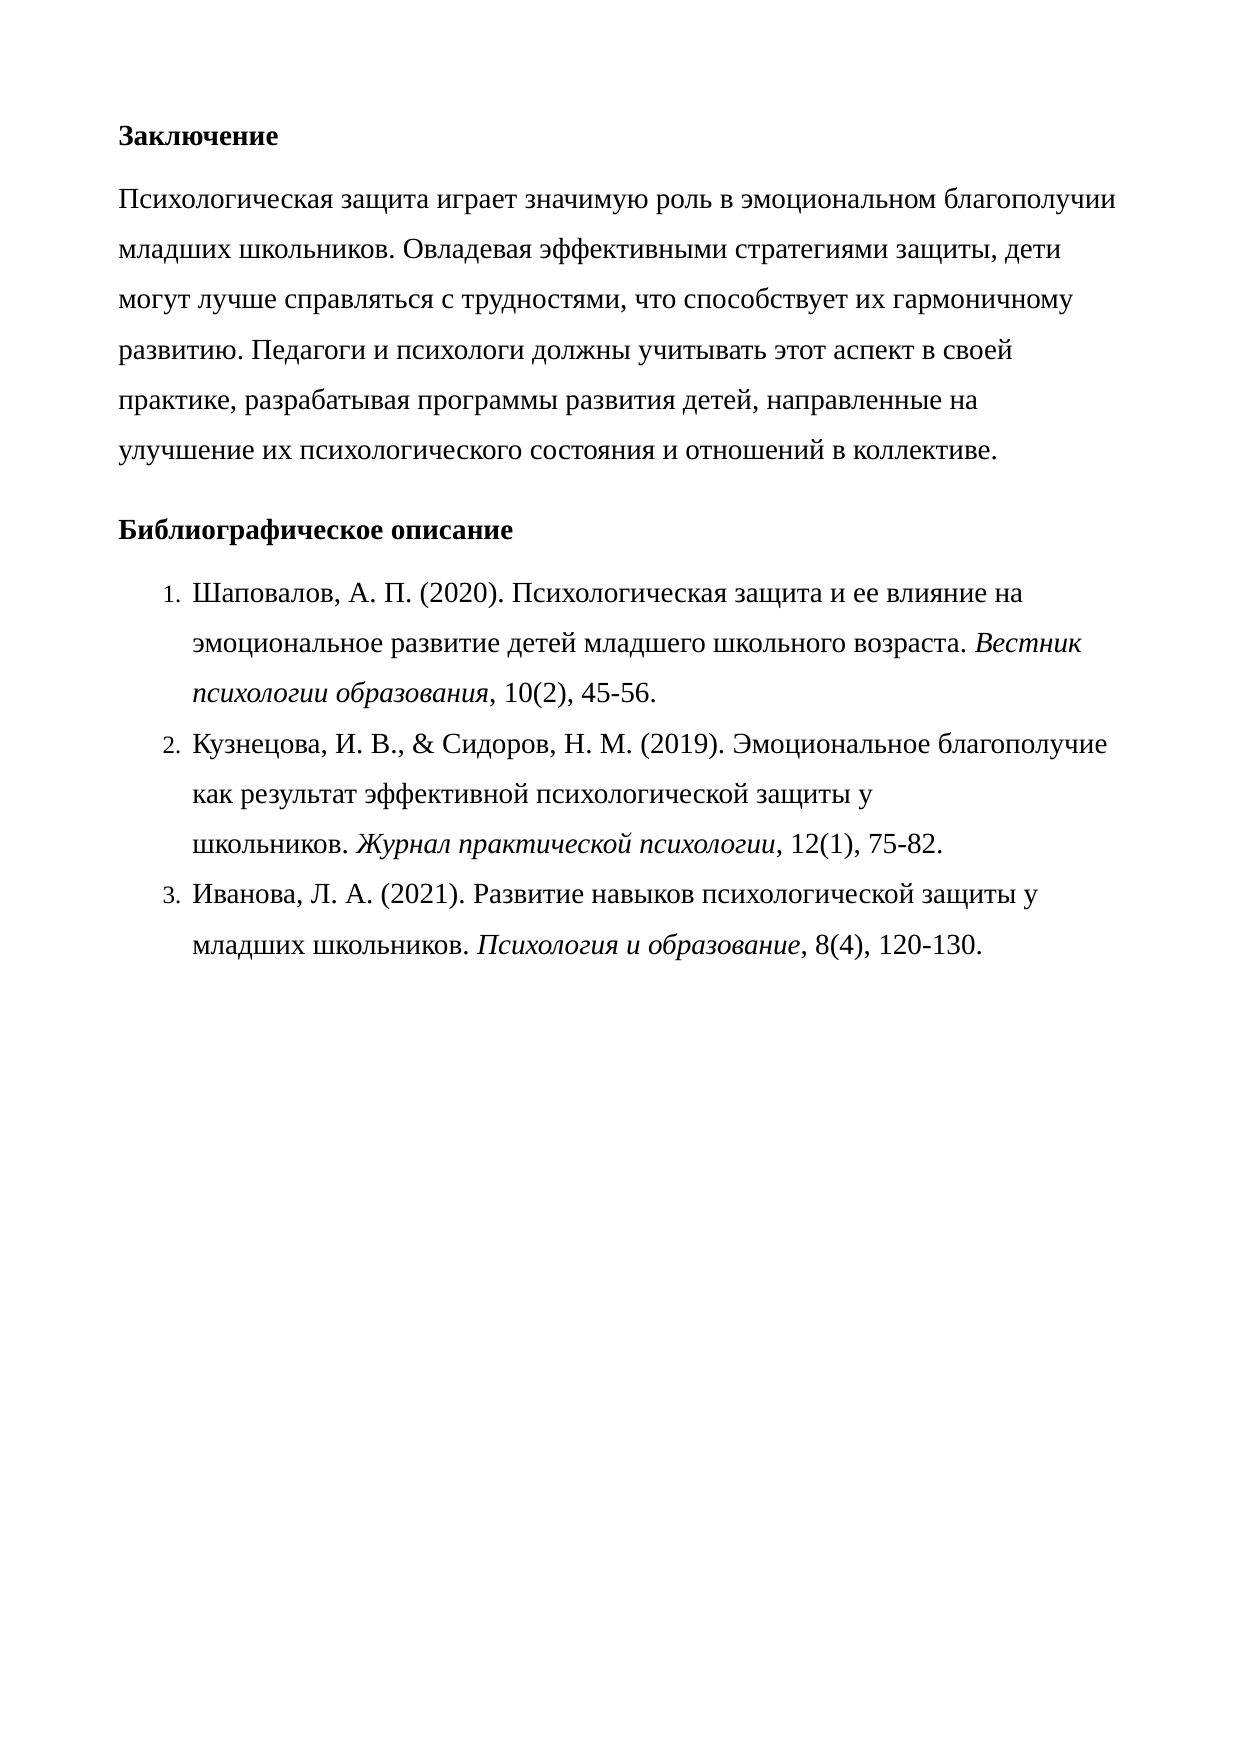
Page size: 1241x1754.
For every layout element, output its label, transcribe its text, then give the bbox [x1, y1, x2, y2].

subtitle Заключение [118, 118, 1122, 152]
list Кузнецова, И. В., & Сидоров, Н. М. (2019). Эмоциональное благополучие как результат эффективной психологической защиты у школьников. Журнал практической психологии, 12(1), 75-82. [162, 726, 1122, 860]
subtitle Библиографическое описание [118, 512, 1122, 546]
text Психологическая защита играет значимую роль в эмоциональном благополучии младших школьников. Овладевая эффективными стратегиями защиты, дети могут лучше справляться с трудностями, что способствует их гармоничному развитию. Педагоги и психологи должны учитывать этот аспект в своей практике, разрабатывая программы развития детей, направленные на улучшение их психологического состояния и отношений в коллективе. [118, 181, 1122, 466]
list Шаповалов, А. П. (2020). Психологическая защита и ее влияние на эмоциональное развитие детей младшего школьного возраста. Вестник психологии образования, 10(2), 45-56. [162, 575, 1122, 709]
list Иванова, Л. А. (2021). Развитие навыков психологической защиты у младших школьников. Психология и образование, 8(4), 120-130. [162, 877, 1122, 961]
